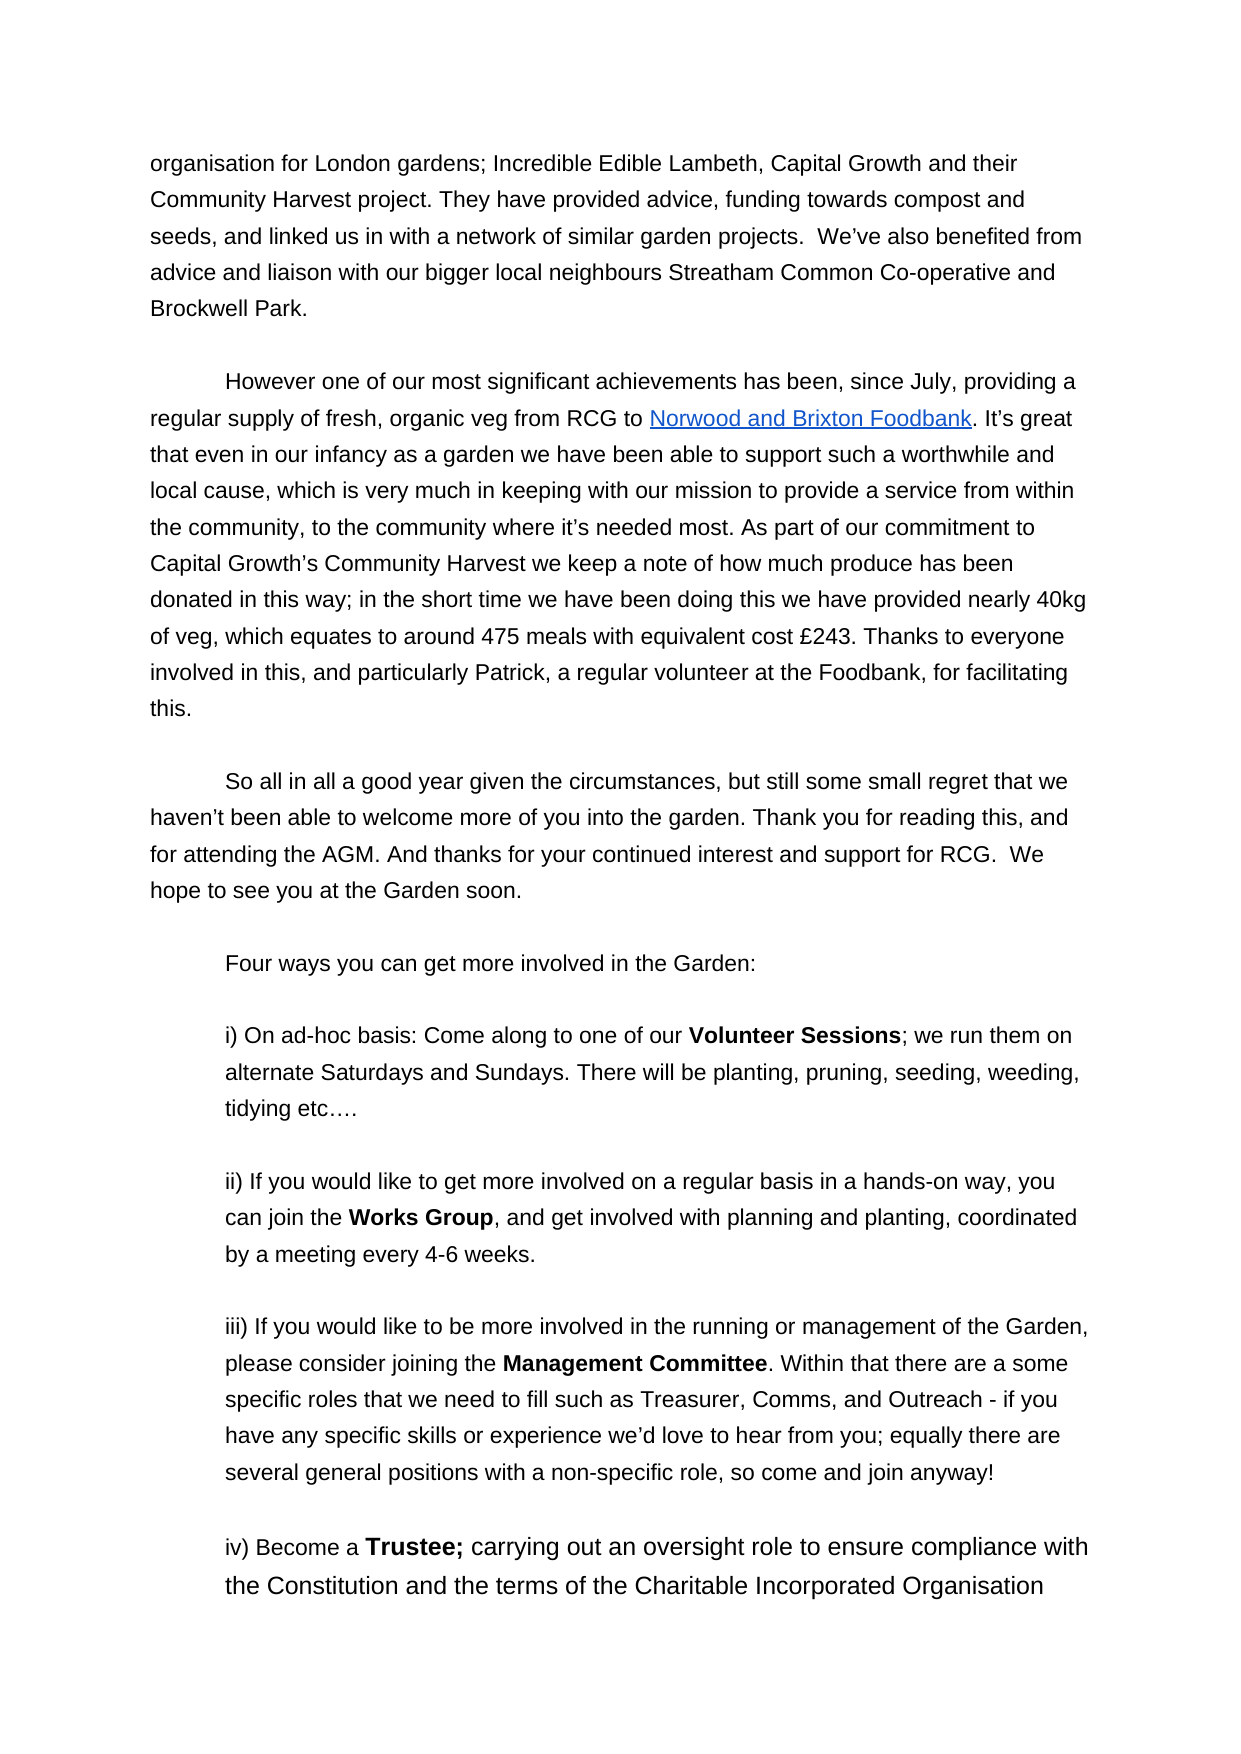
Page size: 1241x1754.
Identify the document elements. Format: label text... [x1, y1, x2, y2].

text iv) Become a Trustee; carrying out an oversight role to ensure compliance with the Constitution and the terms of the Charitable Incorporated Organisation [225, 1531, 1090, 1600]
text Four ways you can get more involved in the Garden: [225, 950, 1090, 976]
text i) On ad-hoc basis: Come along to one of our Volunteer Sessions; we run them on alternate Saturdays and Sundays. There will be planting, pruning, seeding, weeding, tidying etc…. [225, 1022, 1090, 1122]
text So all in all a good year given the circumstances, but still some small regret that we haven’t been able to welcome more of you into the garden. Thank you for reading this, and for attending the AGM. And thanks for your continued interest and support for RCG. We hope to see you at the Garden soon. [150, 768, 1090, 903]
text However one of our most significant achievements has been, since July, providing a regular supply of fresh, organic veg from RCG to Norwood and Brixton Foodbank. It’s great that even in our infancy as a garden we have been able to support such a worthwhile and local cause, which is very much in keeping with our mission to provide a service from within the community, to the community where it’s needed most. As part of our commitment to Capital Growth’s Community Harvest we keep a note of how much produce has been donated in this way; in the short time we have been doing this we have provided nearly 40kg of veg, which equates to around 475 meals with equivalent cost £243. Thanks to everyone involved in this, and particularly Patrick, a regular volunteer at the Foodbank, for facilitating this. [150, 368, 1090, 722]
text ii) If you would like to get more involved on a regular basis in a hands-on way, you can join the Works Group, and get involved with planning and planting, coordinated by a meeting every 4-6 weeks. [225, 1168, 1090, 1267]
text iii) If you would like to be more involved in the running or management of the Garden, please consider joining the Management Committee. Within that there are a some specific roles that we need to fill such as Treasurer, Comms, and Outreach - if you have any specific skills or experience we’d love to hear from you; equally there are several general positions with a non-specific role, so come and join anyway! [225, 1313, 1090, 1485]
text organisation for London gardens; Incredible Edible Lambeth, Capital Growth and their Community Harvest project. They have provided advice, funding towards compost and seeds, and linked us in with a network of similar garden projects. We’ve also benefited from advice and liaison with our bigger local neighbours Streatham Common Co-operative and Brockwell Park. [150, 150, 1090, 322]
